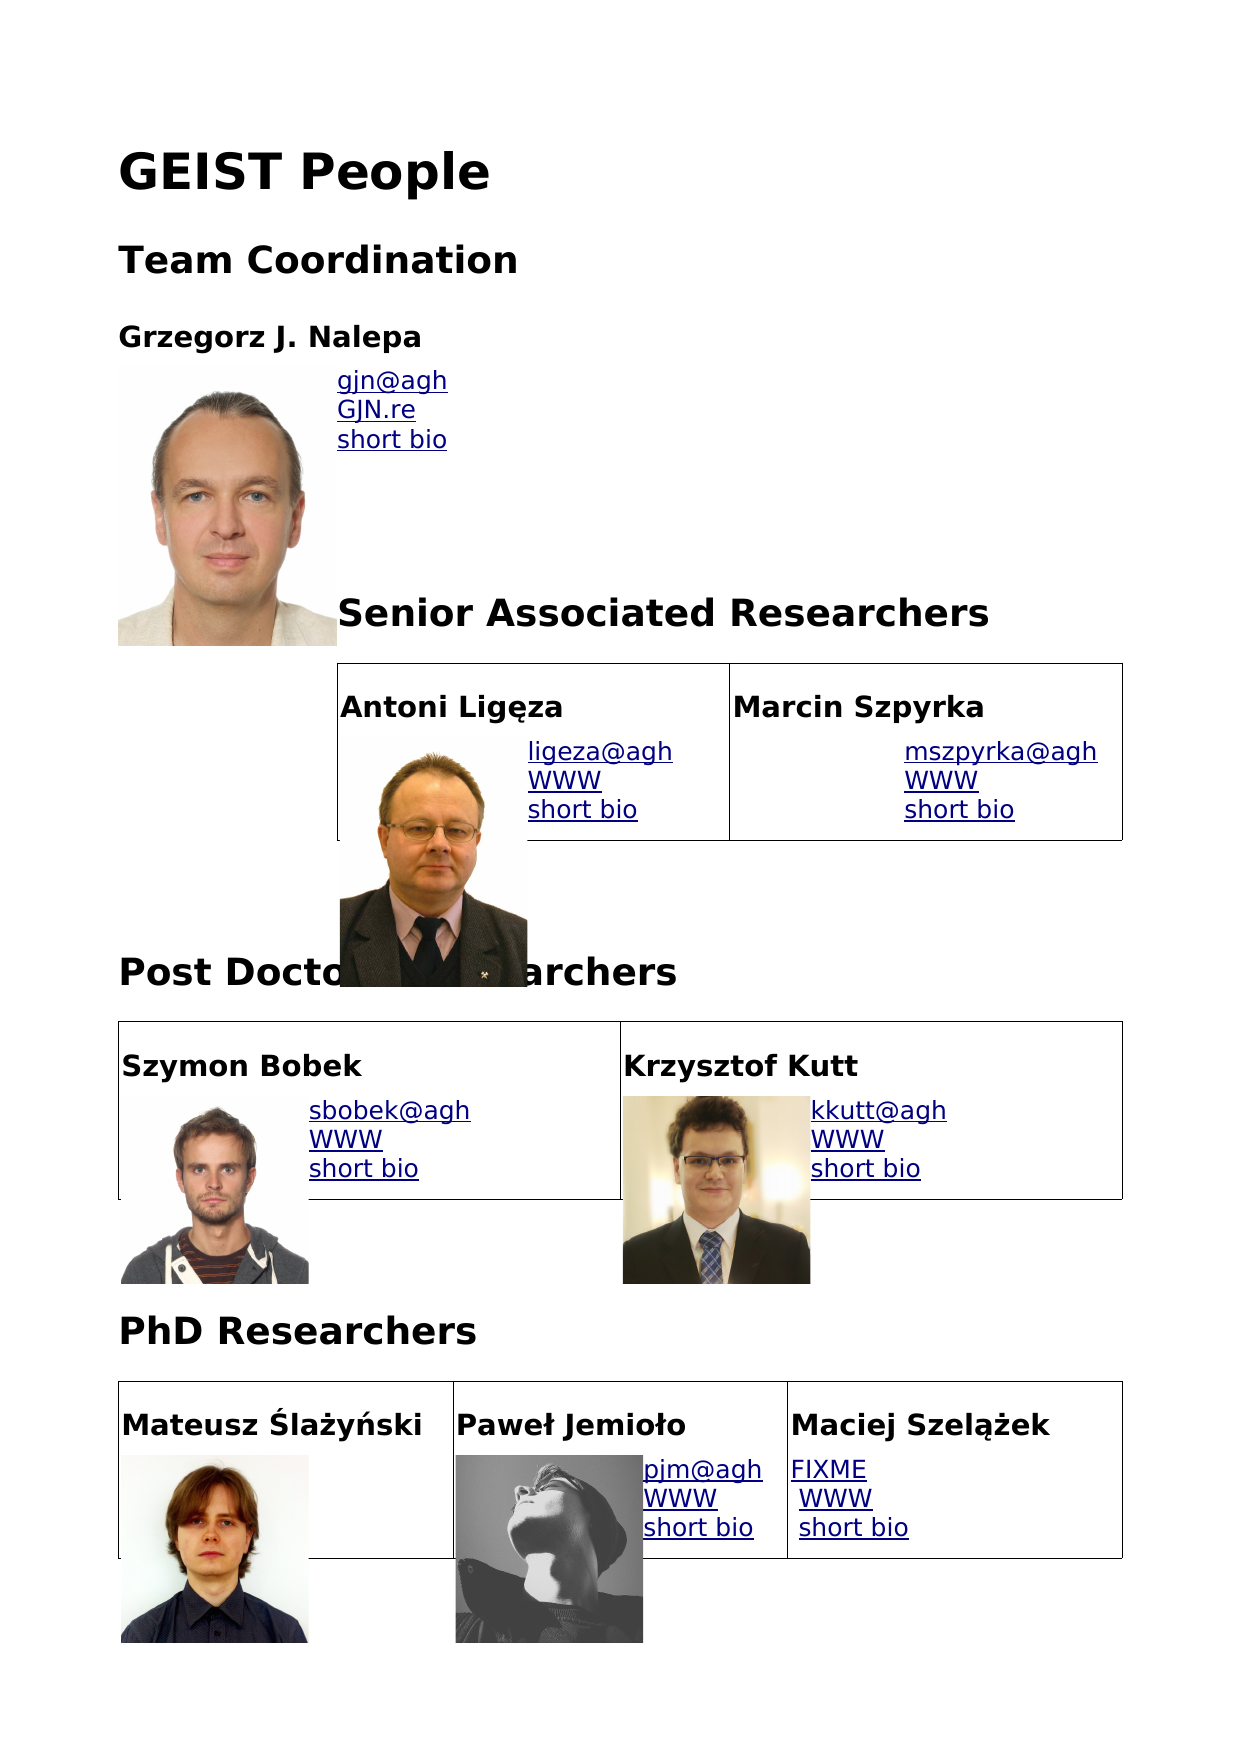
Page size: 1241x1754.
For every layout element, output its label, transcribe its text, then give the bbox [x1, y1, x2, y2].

subtitle PhD Researchers [118, 1309, 1122, 1353]
picture [121, 1096, 309, 1284]
table_header Krzysztof Kutt kkutt@agh WWW short bio [621, 1022, 1122, 1199]
subtitle Grzegorz J. Nalepa [118, 320, 1122, 354]
table_header Szymon Bobek sbobek@agh WWW short bio [119, 1022, 620, 1199]
text gjn@agh GJN.re short bio [337, 366, 1122, 483]
table_header Antoni Ligęza ligeza@agh WWW short bio [338, 664, 729, 840]
table_header Marcin Szpyrka mszpyrka@agh WWW short bio [730, 664, 1122, 840]
picture [121, 1455, 309, 1643]
subtitle Senior Associated Researchers [337, 591, 1122, 635]
picture [455, 1455, 644, 1643]
subtitle Post Doctoral Researchers [118, 951, 1122, 994]
picture [622, 1096, 811, 1284]
subtitle Team Coordination [118, 239, 1122, 282]
picture [118, 366, 337, 646]
subtitle GEIST People [118, 143, 1122, 201]
picture [339, 736, 528, 987]
table_header Paweł Jemioło pjm@agh WWW short bio [454, 1382, 787, 1558]
table_header Maciej Szelążek FIXME WWW short bio [788, 1382, 1122, 1558]
table_header Mateusz Ślażyński [119, 1382, 453, 1558]
